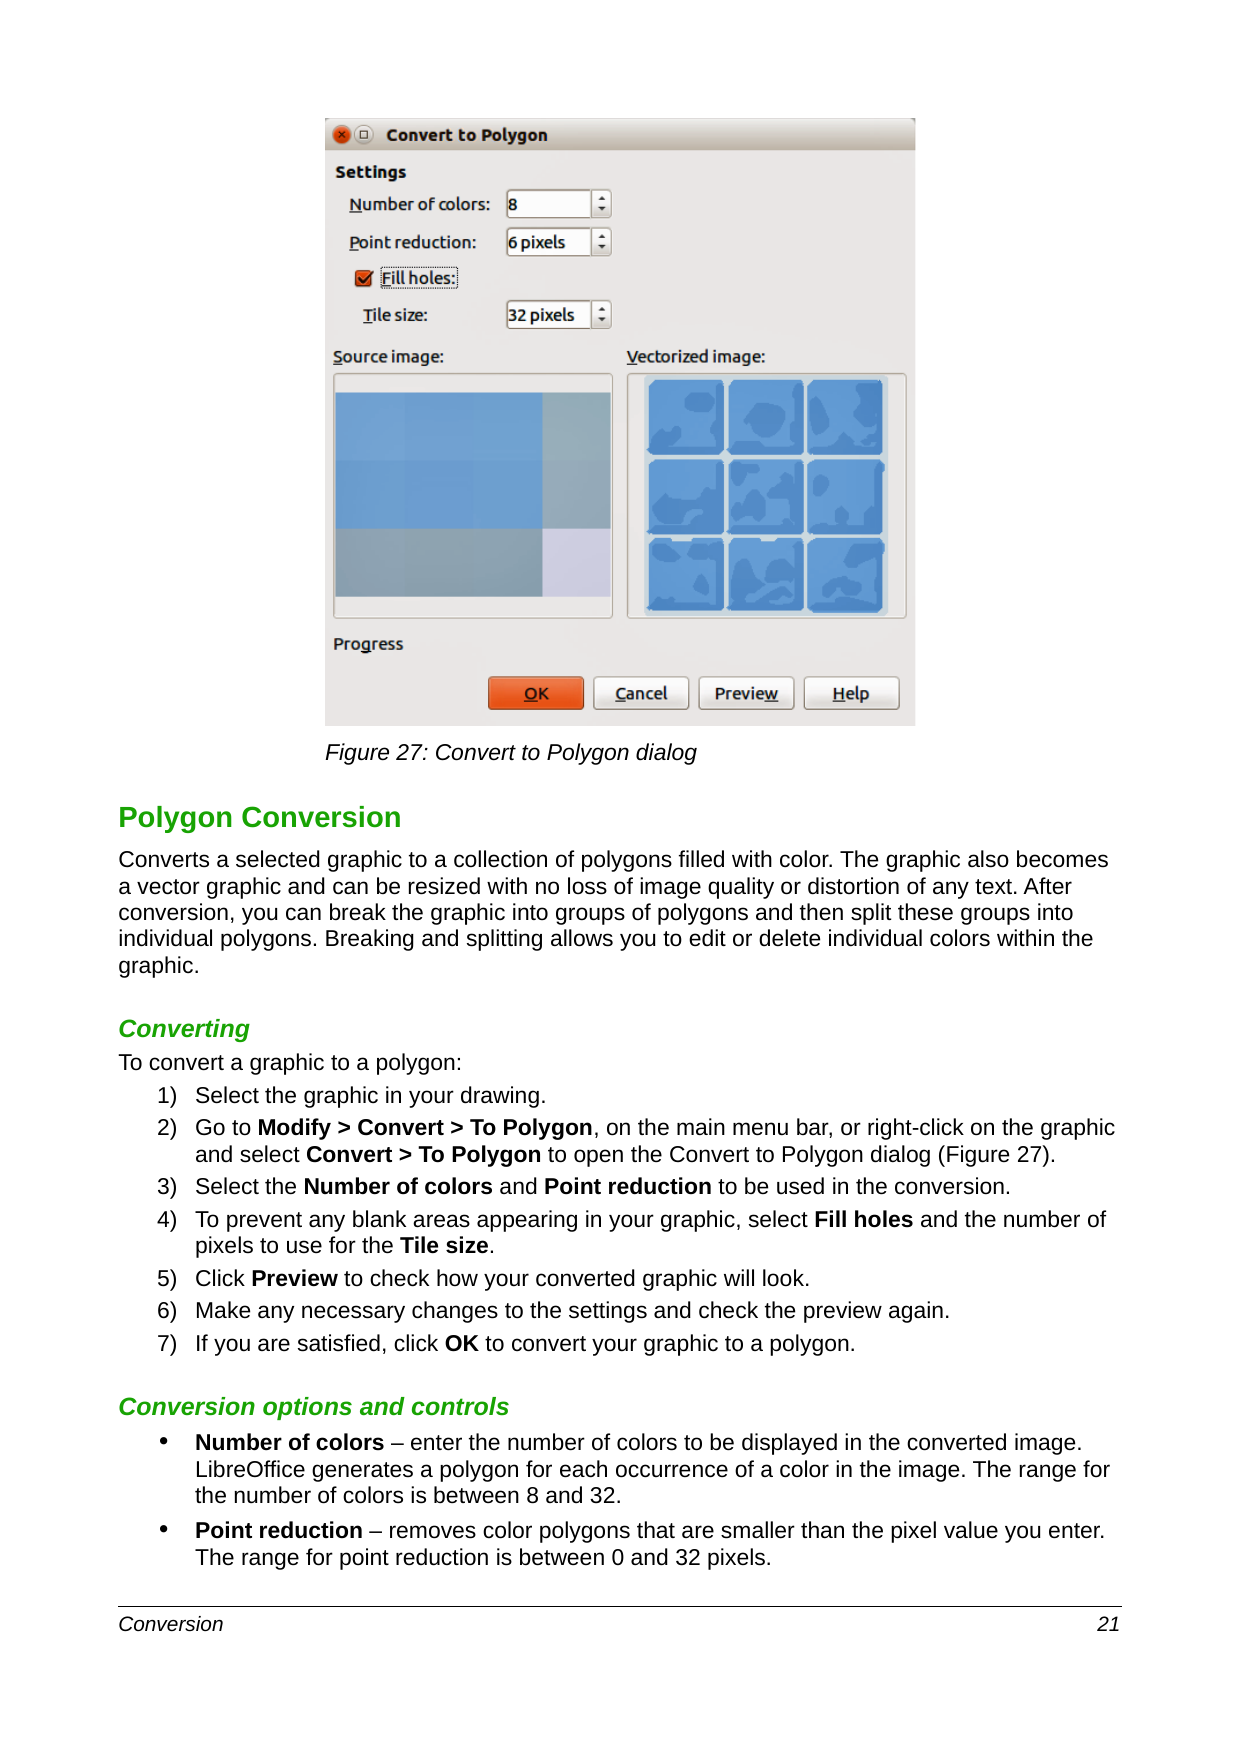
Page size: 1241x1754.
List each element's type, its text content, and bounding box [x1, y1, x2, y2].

text Converts a selected graphic to a collection of polygons filled with color. The graphic also becomes a vector graphic and can be resized with no loss of image quality or distortion of any text. After conversion, you can break the graphic into groups of polygons and then split these groups into individual polygons. Breaking and splitting allows you to edit or delete individual colors within the graphic. [118, 846, 1122, 978]
subtitle Converting [118, 1013, 1122, 1042]
picture [325, 118, 916, 726]
list Make any necessary changes to the settings and check the preview again. [177, 1297, 1122, 1324]
subtitle Polygon Conversion [118, 800, 1122, 834]
subtitle Conversion options and controls [118, 1392, 1122, 1421]
list To prevent any blank areas appearing in your graphic, select Fill holes and the number of pixels to use for the Tile size. [177, 1206, 1122, 1258]
list To convert a graphic to a polygon: [118, 1049, 1122, 1075]
list Select the graphic in your drawing. [177, 1082, 1122, 1108]
list Select the Number of colors and Point reduction to be used in the conversion. [177, 1173, 1122, 1199]
list Point reduction – removes color polygons that are smaller than the pixel value you enter. The range for point reduction is between 0 and 32 pixels. [156, 1515, 1122, 1571]
list Go to Modify > Convert > To Polygon, on the main menu bar, or right-click on the graphic and select Convert > To Polygon to open the Convert to Polygon dialog (Figure 27). [177, 1114, 1122, 1167]
list Click Preview to check how your converted graphic will look. [177, 1265, 1122, 1291]
list Figure 27: Convert to Polygon dialog [325, 738, 915, 765]
list Number of colors – enter the number of colors to be displayed in the converted image. LibreOffice generates a polygon for each occurrence of a color in the image. The range for the number of colors is between 8 and 32. [156, 1427, 1122, 1509]
list If you are satisfied, click OK to convert your graphic to a polygon. [177, 1330, 1122, 1356]
